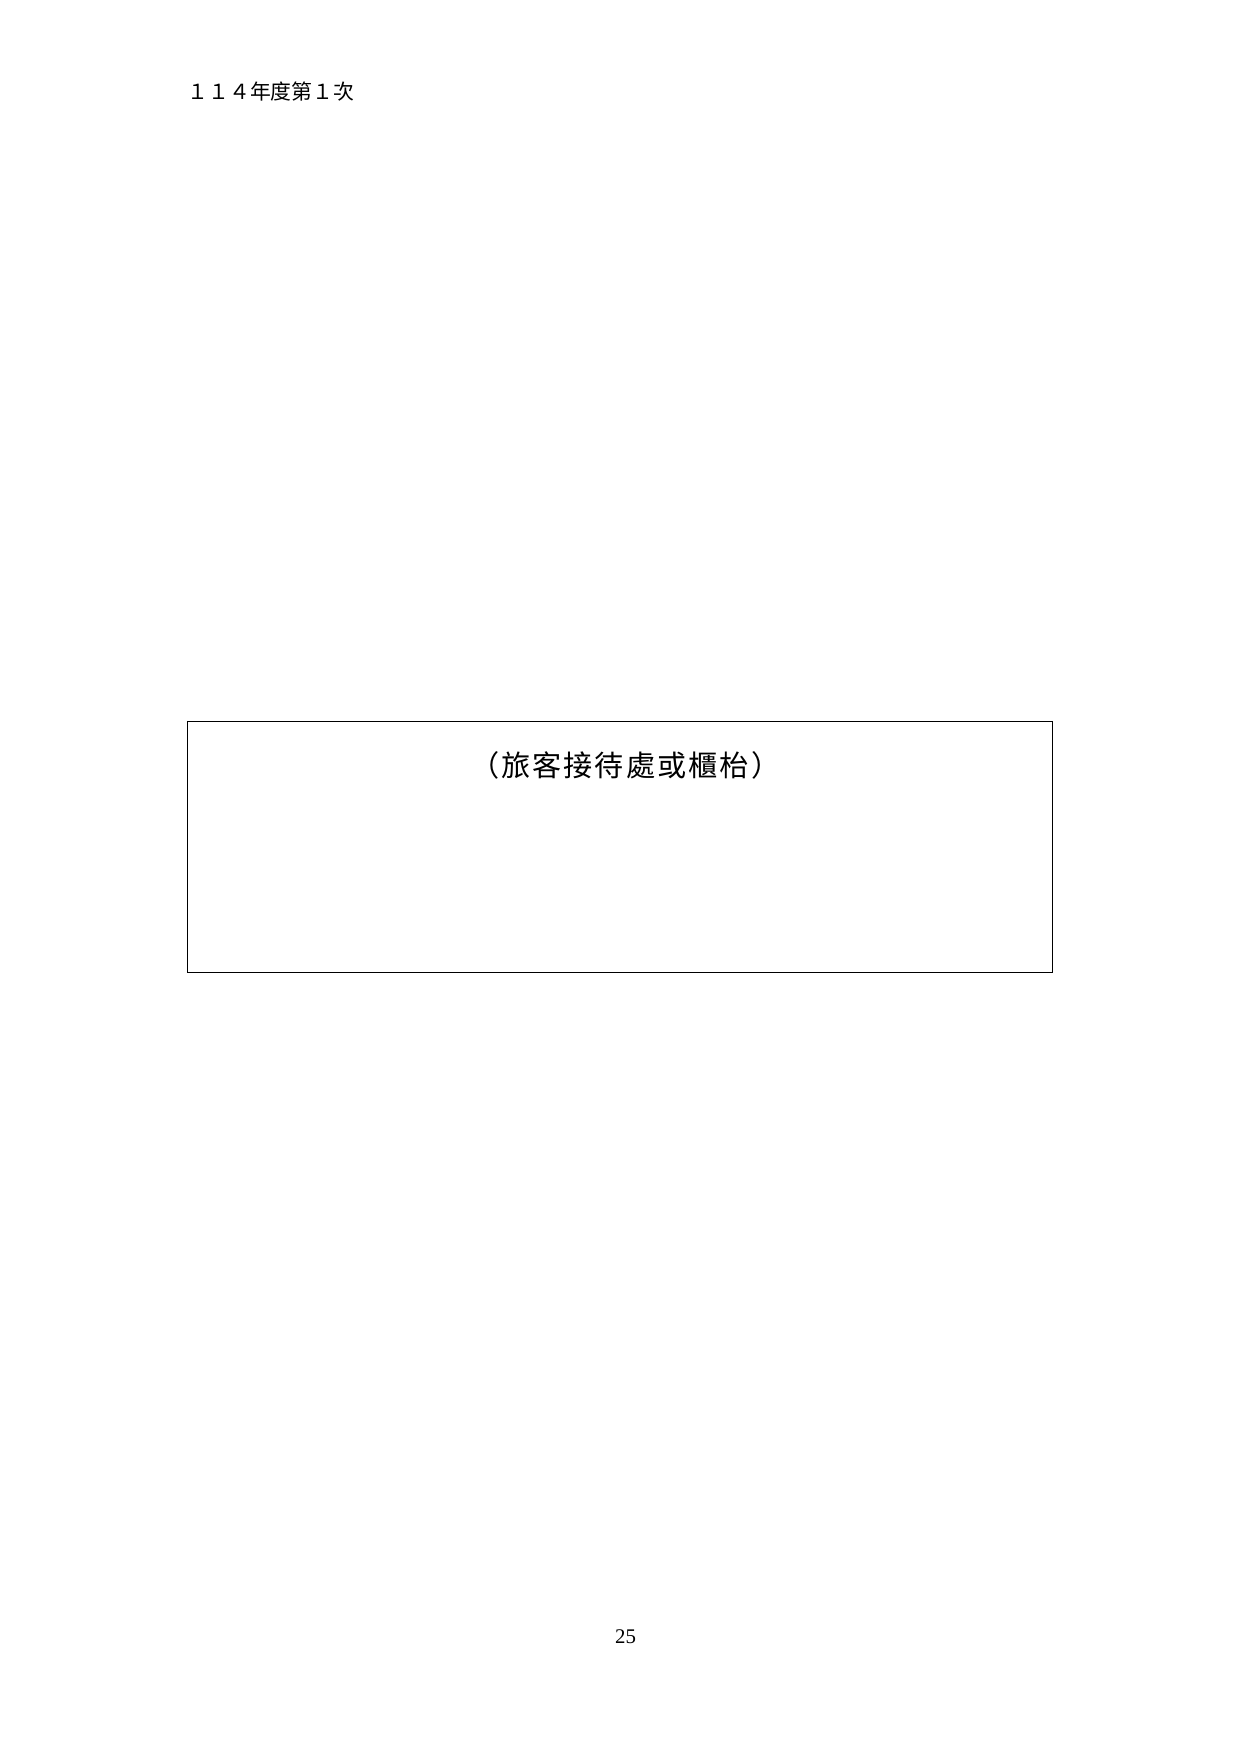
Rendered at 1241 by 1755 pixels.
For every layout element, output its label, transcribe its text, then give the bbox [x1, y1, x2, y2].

table_cell （旅客接待處或櫃枱） [188, 722, 1052, 972]
